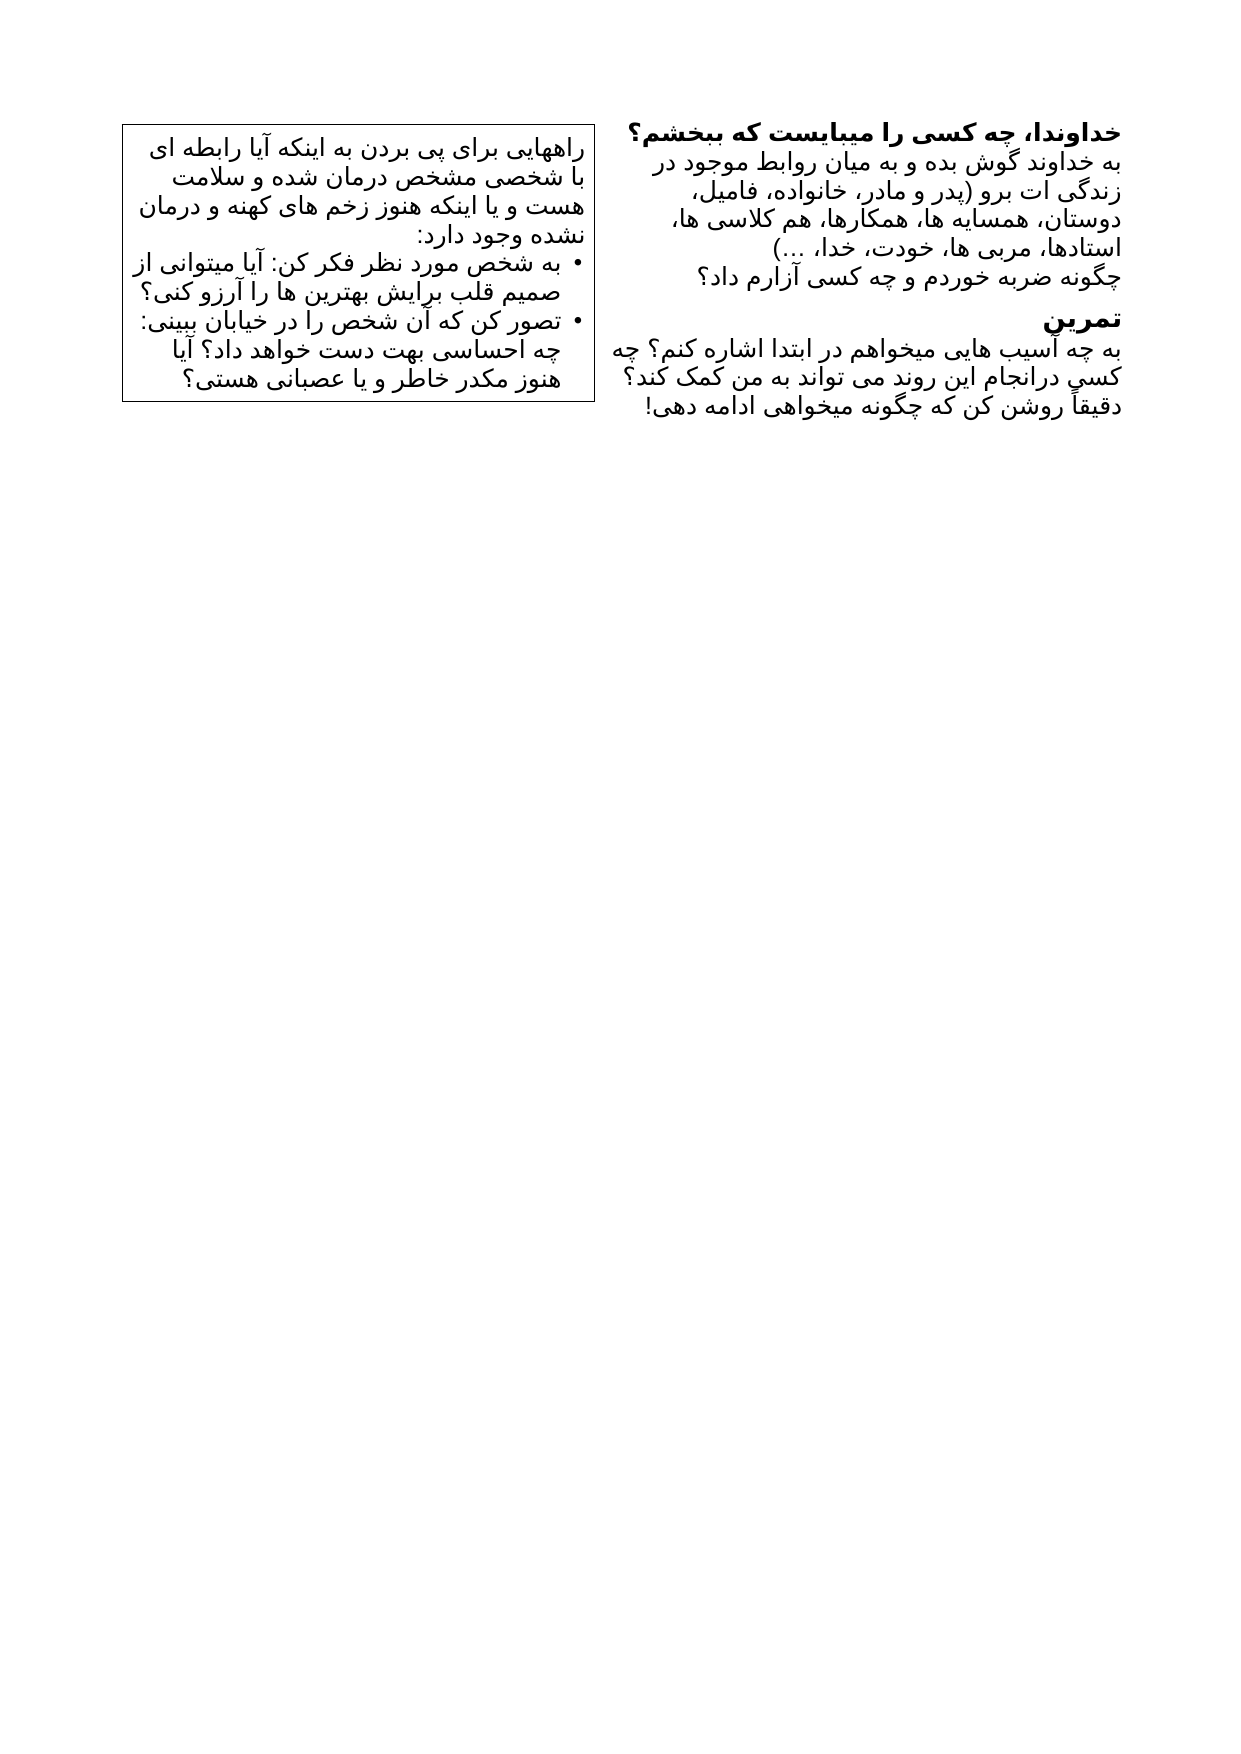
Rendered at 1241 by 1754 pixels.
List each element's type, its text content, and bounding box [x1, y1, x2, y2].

text به خداوند گوش بده و به میان روابط موجود در زندگی ات برو (پدر و مادر، خانواده، فامیل، دوستان، همسایه ها، همکارها، هم کلاسی ها، استادها، مربی ها، خودت، خدا، …) چگونه ضربه خوردم و چه کسی آزارم داد؟ [595, 147, 1122, 291]
text تمرین [595, 302, 1122, 334]
text خداوندا، چه کسی را میبایست که ببخشم؟ [123, 125, 594, 401]
text به چه آسیب هایی میخواهم در ابتدا اشاره کنم؟ چه کسی درانجام این روند می تواند به من کمک کند؟ دقیقاً روشن کن که چگونه میخواهی ادامه دهی! [118, 334, 1122, 420]
list تصور کن که آن شخص را در خیابان ببینی: چه احساسی بهت دست خواهد داد؟ آیا هنوز مکدر خاطر و یا عصبانی هستی؟ [131, 306, 574, 392]
text خداوندا، چه کسی را میبایست که ببخشم؟ [118, 118, 1122, 147]
text راههایی برای پی بردن به اینکه آیا رابطه ای با شخصی مشخص درمان شده و سلامت هست و یا اینکه هنوز زخم های کهنه و درمان نشده وجود دارد: [131, 133, 585, 248]
list به شخص مورد نظر فکر کن: آیا میتوانی از صمیم قلب برایش بهترین ها را آرزو کنی؟ [131, 248, 574, 306]
text [118, 302, 122, 334]
